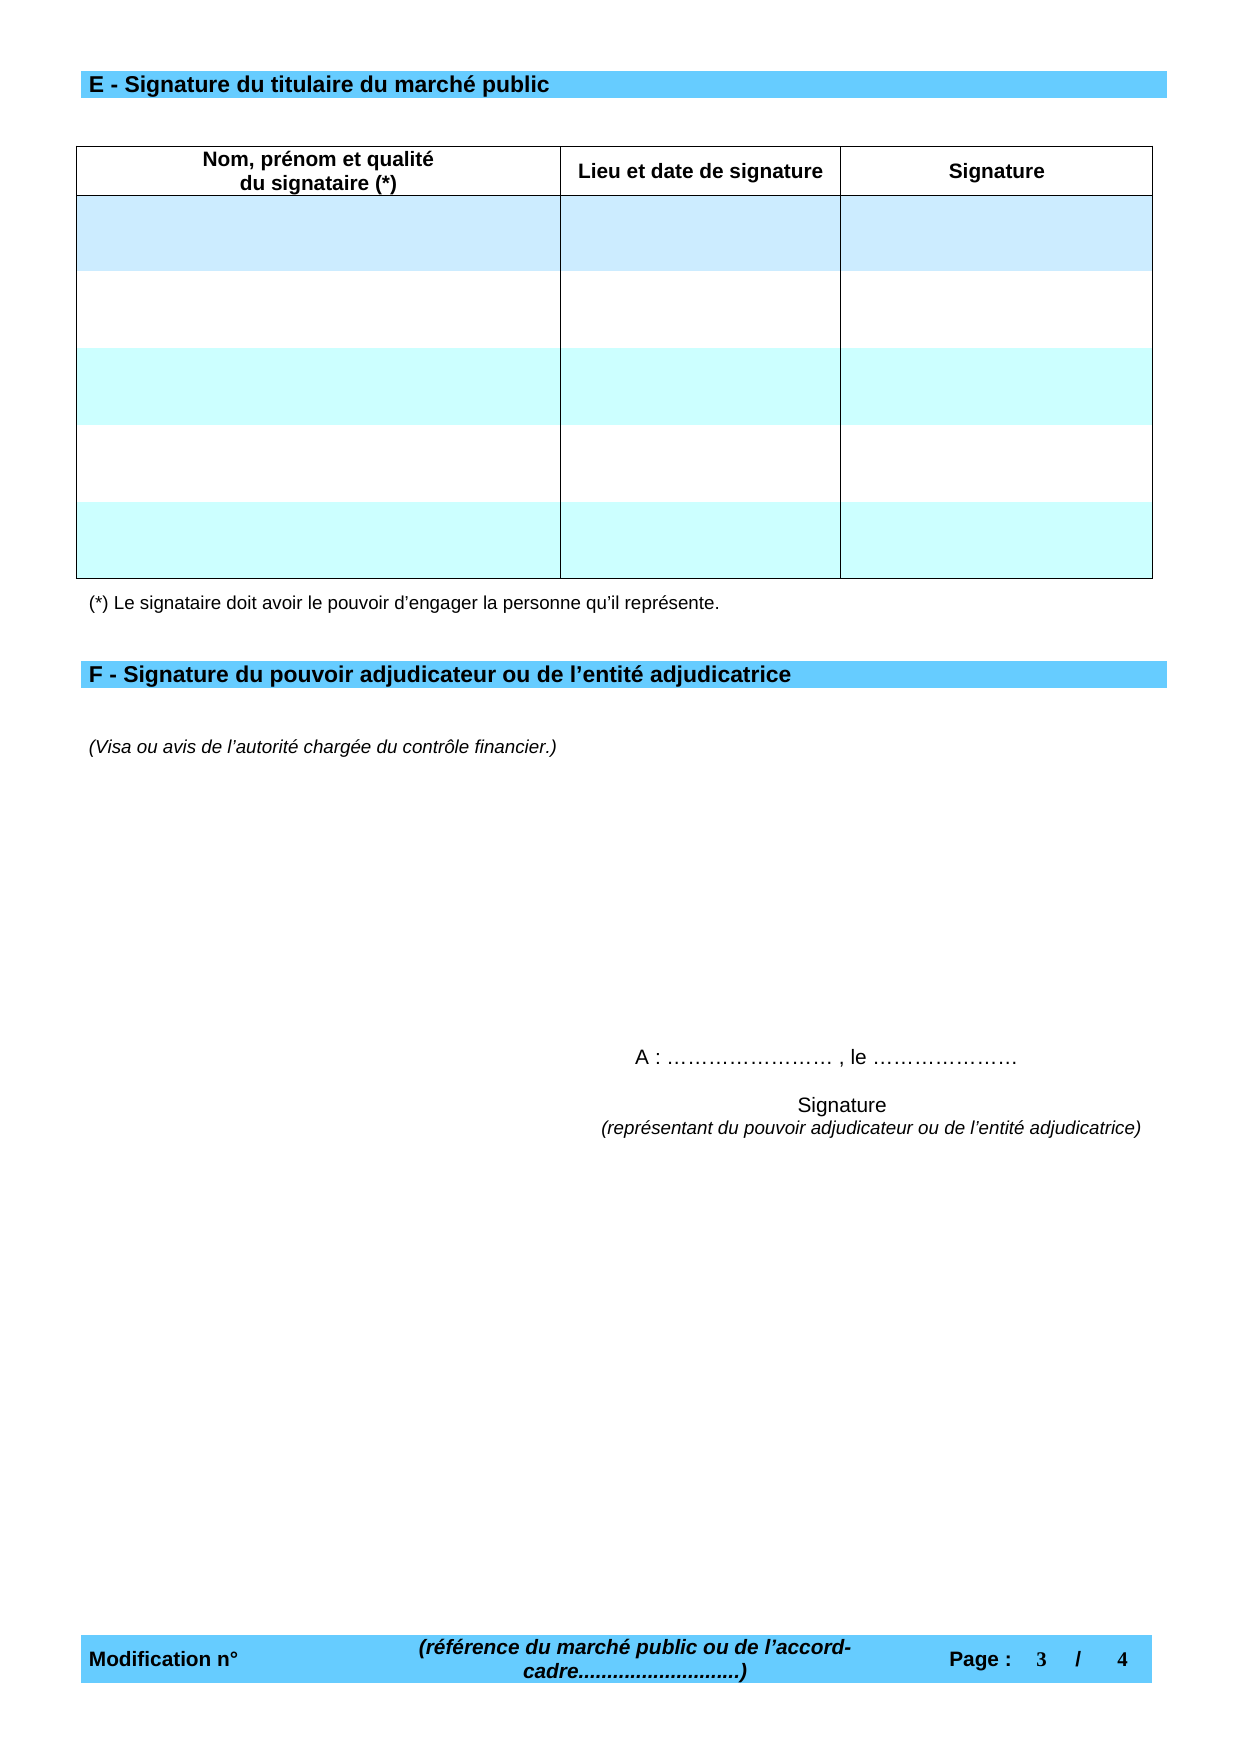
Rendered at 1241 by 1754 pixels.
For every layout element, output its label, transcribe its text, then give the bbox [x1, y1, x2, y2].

table_cell [561, 502, 840, 578]
table_cell [77, 196, 560, 271]
table_cell [77, 502, 560, 578]
text (*) Le signataire doit avoir le pouvoir d’engager la personne qu’il représente. [89, 592, 1152, 613]
table_cell [561, 425, 840, 502]
text (représentant du pouvoir adjudicateur ou de l’entité adjudicatrice) [591, 1117, 1152, 1138]
table_cell [841, 271, 1152, 348]
text A : …………………… , le ………………… [89, 1045, 1152, 1069]
text Signature [797, 1093, 1152, 1117]
table_header Lieu et date de signature [561, 147, 840, 194]
table_cell [77, 271, 560, 348]
text (Visa ou avis de l’autorité chargée du contrôle financier.) [89, 736, 1152, 757]
table_header F - Signature du pouvoir adjudicateur ou de l’entité adjudicatrice [81, 661, 1167, 688]
table_cell [841, 502, 1152, 578]
table_header Signature [841, 147, 1152, 194]
table_header E - Signature du titulaire du marché public [81, 71, 1167, 98]
table_cell [77, 425, 560, 502]
table_header Nom, prénom et qualité du signataire (*) [77, 147, 560, 194]
table_cell [77, 348, 560, 425]
table_cell [561, 348, 840, 425]
table_cell [561, 271, 840, 348]
table_cell [841, 425, 1152, 502]
table_cell [841, 196, 1152, 271]
table_cell [561, 196, 840, 271]
table_cell [841, 348, 1152, 425]
